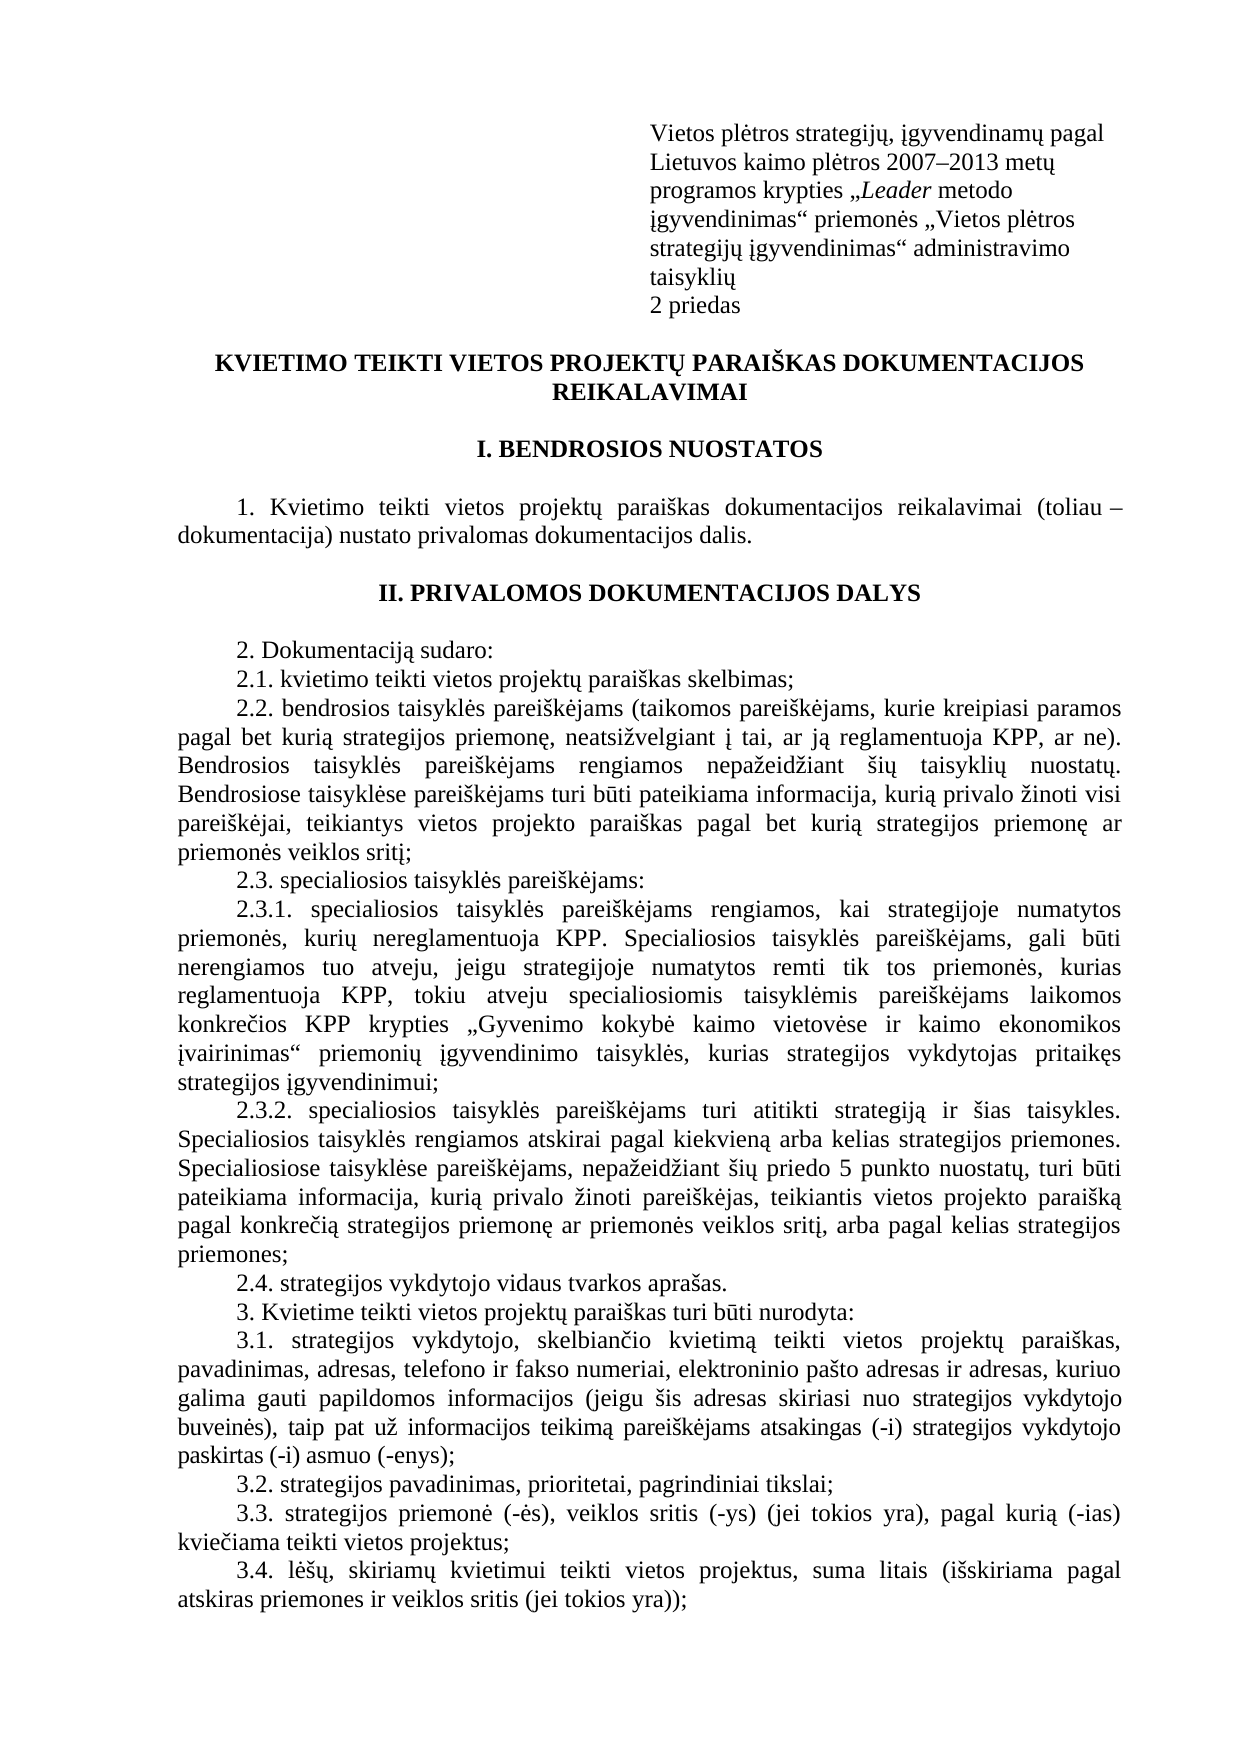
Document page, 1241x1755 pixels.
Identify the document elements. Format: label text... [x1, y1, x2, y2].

text strategijų įgyvendinimas“ administravimo [649, 233, 1122, 262]
text 2.1. kvietimo teikti vietos projektų paraiškas skelbimas; [177, 664, 1122, 693]
text 2.3.1. specialiosios taisyklės pareiškėjams rengiamos, kai strategijoje numatytos priemonės, kurių nereglamentuoja KPP. Specialiosios taisyklės pareiškėjams, gali būti nerengiamos tuo atveju, jeigu strategijoje numatytos remti tik tos priemonės, kurias reglamentuoja KPP, tokiu atveju specialiosiomis taisyklėmis pareiškėjams laikomos konkrečios KPP krypties „Gyvenimo kokybė kaimo vietovėse ir kaimo ekonomikos įvairinimas“ priemonių įgyvendinimo taisyklės, kurias strategijos vykdytojas pritaikęs strategijos įgyvendinimui; [177, 894, 1122, 1096]
text KVIETIMO TEIKTI VIETOS PROJEkTŲ PARAIŠKAS DOKUMENTACIJOS REIKALAVIMAI [177, 348, 1122, 406]
text taisyklių [649, 262, 1122, 291]
text I. BENDROSIOS NUOSTATOS [177, 434, 1122, 463]
text 2.4. strategijos vykdytojo vidaus tvarkos aprašas. [177, 1268, 1122, 1297]
text II. PRIVALOMOS DOKUMENTACIJOS DALYS [177, 578, 1122, 607]
text Vietos plėtros strategijų, įgyvendinamų pagal [649, 118, 1122, 147]
text įgyvendinimas“ priemonės „Vietos plėtros [649, 204, 1122, 233]
text 3. Kvietime teikti vietos projektų paraiškas turi būti nurodyta: [177, 1297, 1122, 1326]
text 2.2. bendrosios taisyklės pareiškėjams (taikomos pareiškėjams, kurie kreipiasi paramos pagal bet kurią strategijos priemonę, neatsižvelgiant į tai, ar ją reglamentuoja KPP, ar ne). Bendrosios taisyklės pareiškėjams rengiamos nepažeidžiant šių taisyklių nuostatų. Bendrosiose taisyklėse pareiškėjams turi būti pateikiama informacija, kurią privalo žinoti visi pareiškėjai, teikiantys vietos projekto paraiškas pagal bet kurią strategijos priemonę ar priemonės veiklos sritį; [177, 693, 1122, 866]
text 3.3. strategijos priemonė (-ės), veiklos sritis (-ys) (jei tokios yra), pagal kurią (-ias) kviečiama teikti vietos projektus; [177, 1498, 1122, 1556]
text 2.3. specialiosios taisyklės pareiškėjams: [177, 866, 1122, 894]
text programos krypties „Leader metodo [649, 176, 1122, 204]
text 3.1. strategijos vykdytojo, skelbiančio kvietimą teikti vietos projektų paraiškas, pavadinimas, adresas, telefono ir fakso numeriai, elektroninio pašto adresas ir adresas, kuriuo galima gauti papildomos informacijos (jeigu šis adresas skiriasi nuo strategijos vykdytojo buveinės), taip pat už informacijos teikimą pareiškėjams atsakingas (-i) strategijos vykdytojo paskirtas (-i) asmuo (-enys); [177, 1326, 1122, 1469]
text 3.2. strategijos pavadinimas, prioritetai, pagrindiniai tikslai; [177, 1469, 1122, 1498]
text Lietuvos kaimo plėtros 2007–2013 metų [649, 147, 1122, 176]
text 2.3.2. specialiosios taisyklės pareiškėjams turi atitikti strategiją ir šias taisykles. Specialiosios taisyklės rengiamos atskirai pagal kiekvieną arba kelias strategijos priemones. Specialiosiose taisyklėse pareiškėjams, nepažeidžiant šių priedo 5 punkto nuostatų, turi būti pateikiama informacija, kurią privalo žinoti pareiškėjas, teikiantis vietos projekto paraišką pagal konkrečią strategijos priemonę ar priemonės veiklos sritį, arba pagal kelias strategijos priemones; [177, 1096, 1122, 1268]
text 3.4. lėšų, skiriamų kvietimui teikti vietos projektus, suma litais (išskiriama pagal atskiras priemones ir veiklos sritis (jei tokios yra)); [177, 1556, 1122, 1613]
text 1. Kvietimo teikti vietos projektų paraiškas dokumentacijos reikalavimai (toliau – dokumentacija) nustato privalomas dokumentacijos dalis. [177, 492, 1122, 549]
text 2 priedas [649, 291, 1122, 319]
text 2. Dokumentaciją sudaro: [177, 636, 1122, 664]
